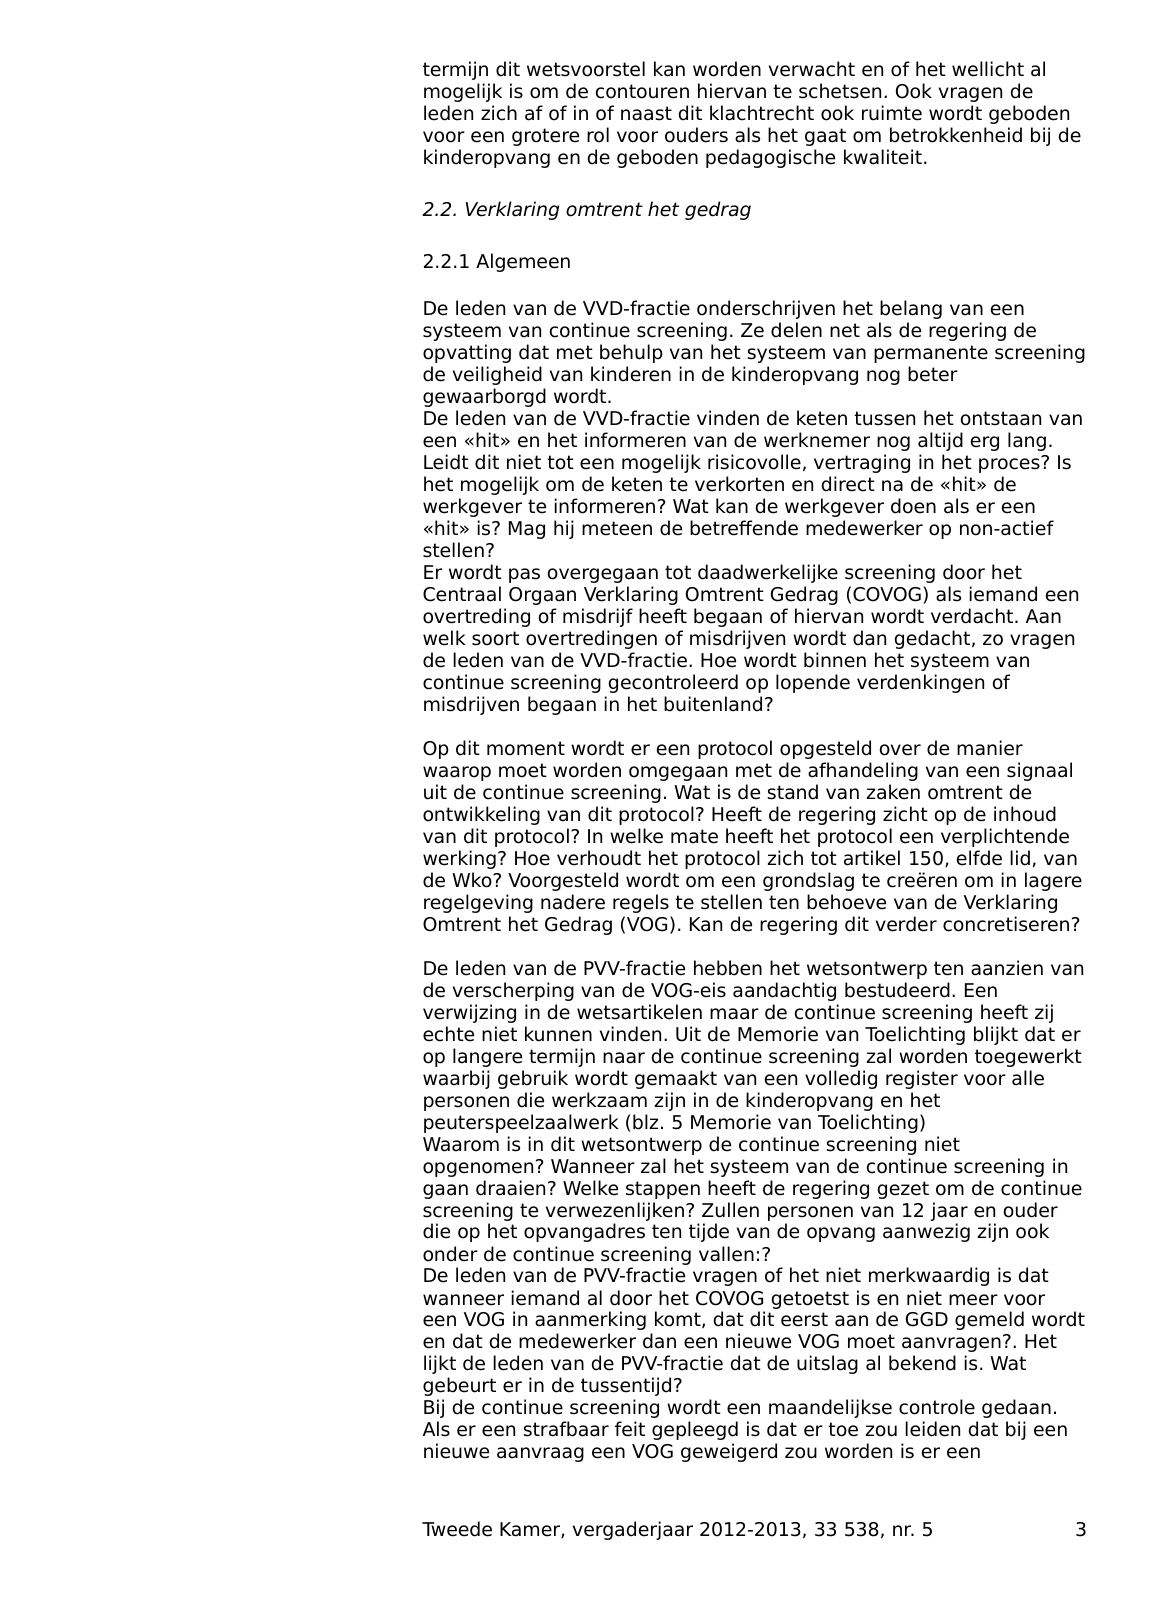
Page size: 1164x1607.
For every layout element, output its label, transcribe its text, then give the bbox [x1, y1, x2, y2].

text De leden van de VVD-fractie onderschrijven het belang van een systeem van continue screening. Ze delen net als de regering de opvatting dat met behulp van het systeem van permanente screening de veiligheid van kinderen in de kinderopvang nog beter gewaarborgd wordt. [422, 298, 1087, 408]
text De leden van de PVV-fractie vragen of het niet merkwaardig is dat wanneer iemand al door het COVOG getoetst is en niet meer voor een VOG in aanmerking komt, dat dit eerst aan de GGD gemeld wordt en dat de medewerker dan een nieuwe VOG moet aanvragen?. Het lijkt de leden van de PVV-fractie dat de uitslag al bekend is. Wat gebeurt er in de tussentijd? [422, 1265, 1087, 1397]
text Er wordt pas overgegaan tot daadwerkelijke screening door het Centraal Orgaan Verklaring Omtrent Gedrag (COVOG) als iemand een overtreding of misdrijf heeft begaan of hiervan wordt verdacht. Aan welk soort overtredingen of misdrijven wordt dan gedacht, zo vragen de leden van de VVD-fractie. Hoe wordt binnen het systeem van continue screening gecontroleerd op lopende verdenkingen of misdrijven begaan in het buitenland? [422, 562, 1087, 716]
subtitle 2.2. Verklaring omtrent het gedrag [422, 199, 1087, 221]
text De leden van de PVV-fractie hebben het wetsontwerp ten aanzien van de verscherping van de VOG-eis aandachtig bestudeerd. Een verwijzing in de wetsartikelen maar de continue screening heeft zij echte niet kunnen vinden. Uit de Memorie van Toelichting blijkt dat er op langere termijn naar de continue screening zal worden toegewerkt waarbij gebruik wordt gemaakt van een volledig register voor alle personen die werkzaam zijn in de kinderopvang en het peuterspeelzaalwerk (blz. 5 Memorie van Toelichting) [422, 958, 1087, 1133]
text Waarom is in dit wetsontwerp de continue screening niet opgenomen? Wanneer zal het systeem van de continue screening in gaan draaien? Welke stappen heeft de regering gezet om de continue screening te verwezenlijken? Zullen personen van 12 jaar en ouder die op het opvangadres ten tijde van de opvang aanwezig zijn ook onder de continue screening vallen:? [422, 1133, 1087, 1265]
text De leden van de VVD-fractie vinden de keten tussen het ontstaan van een «hit» en het informeren van de werknemer nog altijd erg lang. Leidt dit niet tot een mogelijk risicovolle, vertraging in het proces? Is het mogelijk om de keten te verkorten en direct na de «hit» de werkgever te informeren? Wat kan de werkgever doen als er een «hit» is? Mag hij meteen de betreffende medewerker op non-actief stellen? [422, 408, 1087, 562]
text termijn dit wetsvoorstel kan worden verwacht en of het wellicht al mogelijk is om de contouren hiervan te schetsen. Ook vragen de leden zich af of in of naast dit klachtrecht ook ruimte wordt geboden voor een grotere rol voor ouders als het gaat om betrokkenheid bij de kinderopvang en de geboden pedagogische kwaliteit. [422, 59, 1087, 169]
text Op dit moment wordt er een protocol opgesteld over de manier waarop moet worden omgegaan met de afhandeling van een signaal uit de continue screening. Wat is de stand van zaken omtrent de ontwikkeling van dit protocol? Heeft de regering zicht op de inhoud van dit protocol? In welke mate heeft het protocol een verplichtende werking? Hoe verhoudt het protocol zich tot artikel 150, elfde lid, van de Wko? Voorgesteld wordt om een grondslag te creëren om in lagere regelgeving nadere regels te stellen ten behoeve van de Verklaring Omtrent het Gedrag (VOG). Kan de regering dit verder concretiseren? [422, 738, 1087, 936]
subtitle 2.2.1 Algemeen [422, 251, 1087, 273]
text Bij de continue screening wordt een maandelijkse controle gedaan. Als er een strafbaar feit gepleegd is dat er toe zou leiden dat bij een nieuwe aanvraag een VOG geweigerd zou worden is er een [422, 1397, 1087, 1463]
